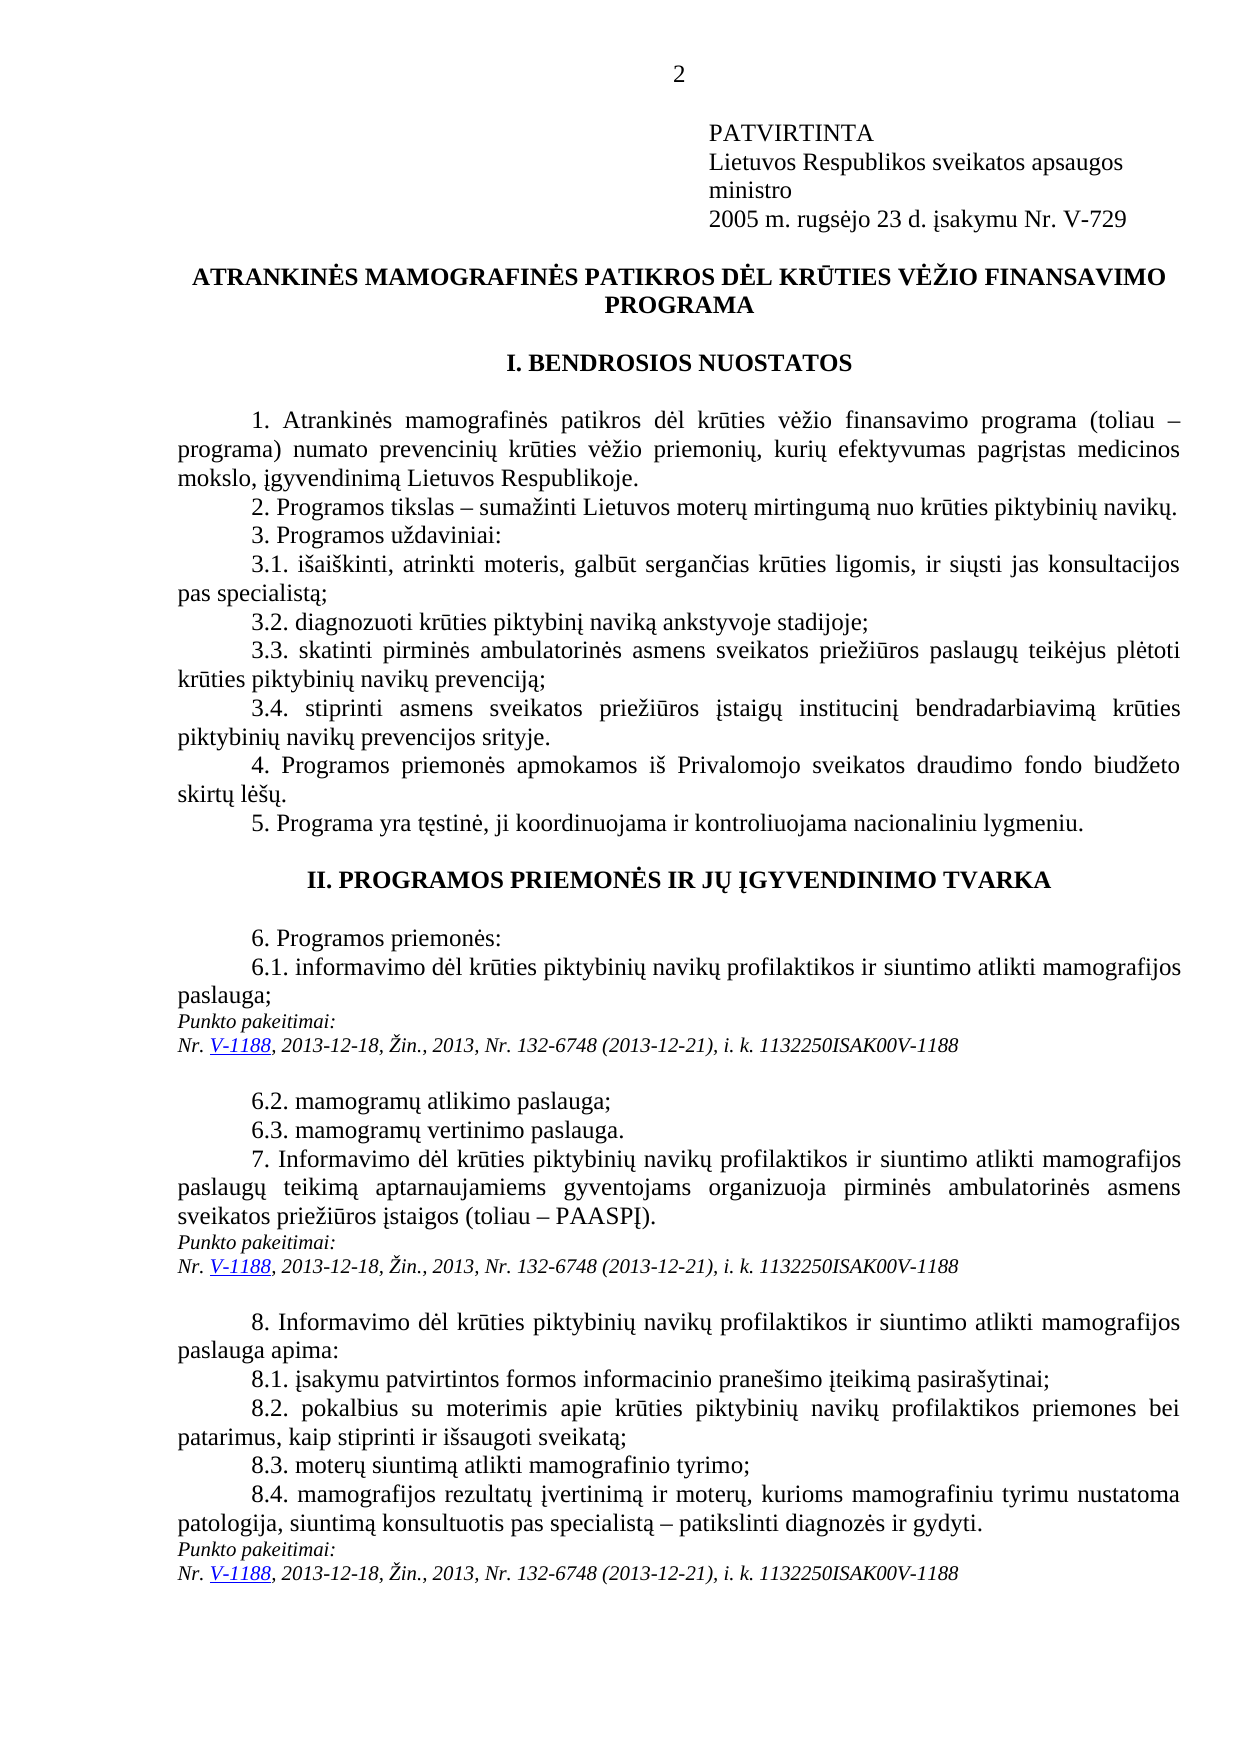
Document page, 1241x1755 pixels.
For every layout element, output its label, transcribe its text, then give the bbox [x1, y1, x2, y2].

text Lietuvos Respublikos sveikatos apsaugos [177, 147, 1181, 176]
text 3.1. išaiškinti, atrinkti moteris, galbūt sergančias krūties ligomis, ir siųsti jas konsultacijos pas specialistą; [177, 549, 1181, 607]
text 6.2. mamogramų atlikimo paslauga; [177, 1086, 1181, 1115]
text 6.3. mamogramų vertinimo paslauga. [177, 1115, 1181, 1144]
text 8.2. pokalbius su moterimis apie krūties piktybinių navikų profilaktikos priemones bei patarimus, kaip stiprinti ir išsaugoti sveikatą; [177, 1393, 1181, 1451]
text Nr. V-1188, 2013-12-18, Žin., 2013, Nr. 132-6748 (2013-12-21), i. k. 1132250ISAK00V-1188 [177, 1561, 1181, 1585]
text 3. Programos uždaviniai: [177, 521, 1181, 549]
text Punkto pakeitimai: [177, 1230, 1181, 1254]
text 4. Programos priemonės apmokamos iš Privalomojo sveikatos draudimo fondo biudžeto skirtų lėšų. [177, 751, 1181, 808]
text II. PROGRAMOS PRIEMONĖS IR JŲ ĮGYVENDINIMO TVARKA [177, 866, 1181, 894]
text 3.3. skatinti pirminės ambulatorinės asmens sveikatos priežiūros paslaugų teikėjus plėtoti krūties piktybinių navikų prevenciją; [177, 636, 1181, 693]
text Punkto pakeitimai: [177, 1009, 1181, 1033]
text 8.4. mamografijos rezultatų įvertinimą ir moterų, kurioms mamografiniu tyrimu nustatoma patologija, siuntimą konsultuotis pas specialistą – patikslinti diagnozės ir gydyti. [177, 1479, 1181, 1537]
text ATRANKINĖS MAMOGRAFINĖS PATIKROS DĖL KRŪTIES VĖŽIO FINANSAVIMO PROGRAMA [177, 262, 1181, 319]
text 3.2. diagnozuoti krūties piktybinį naviką ankstyvoje stadijoje; [177, 607, 1181, 636]
text I. BENDROSIOS NUOSTATOS [177, 348, 1181, 377]
text 6.1. informavimo dėl krūties piktybinių navikų profilaktikos ir siuntimo atlikti mamografijos paslauga; [177, 952, 1181, 1009]
text 8.3. moterų siuntimą atlikti mamografinio tyrimo; [177, 1451, 1181, 1479]
text 7. Informavimo dėl krūties piktybinių navikų profilaktikos ir siuntimo atlikti mamografijos paslaugų teikimą aptarnaujamiems gyventojams organizuoja pirminės ambulatorinės asmens sveikatos priežiūros įstaigos (toliau – PAASPĮ). [177, 1144, 1181, 1230]
text Nr. V-1188, 2013-12-18, Žin., 2013, Nr. 132-6748 (2013-12-21), i. k. 1132250ISAK00V-1188 [177, 1254, 1181, 1278]
text 2. Programos tikslas – sumažinti Lietuvos moterų mirtingumą nuo krūties piktybinių navikų. [177, 492, 1181, 521]
text 5. Programa yra tęstinė, ji koordinuojama ir kontroliuojama nacionaliniu lygmeniu. [177, 808, 1181, 837]
text 8. Informavimo dėl krūties piktybinių navikų profilaktikos ir siuntimo atlikti mamografijos paslauga apima: [177, 1307, 1181, 1364]
text PATVIRTINTA [709, 118, 1181, 147]
text 3.4. stiprinti asmens sveikatos priežiūros įstaigų institucinį bendradarbiavimą krūties piktybinių navikų prevencijos srityje. [177, 693, 1181, 751]
text 1. Atrankinės mamografinės patikros dėl krūties vėžio finansavimo programa (toliau – programa) numato prevencinių krūties vėžio priemonių, kurių efektyvumas pagrįstas medicinos mokslo, įgyvendinimą Lietuvos Respublikoje. [177, 406, 1181, 492]
text Punkto pakeitimai: [177, 1537, 1181, 1561]
text Nr. V-1188, 2013-12-18, Žin., 2013, Nr. 132-6748 (2013-12-21), i. k. 1132250ISAK00V-1188 [177, 1033, 1181, 1057]
text ministro [177, 176, 1181, 204]
text 2005 m. rugsėjo 23 d. įsakymu Nr. V-729 [177, 204, 1181, 233]
text 6. Programos priemonės: [177, 923, 1181, 952]
text 8.1. įsakymu patvirtintos formos informacinio pranešimo įteikimą pasirašytinai; [177, 1364, 1181, 1393]
